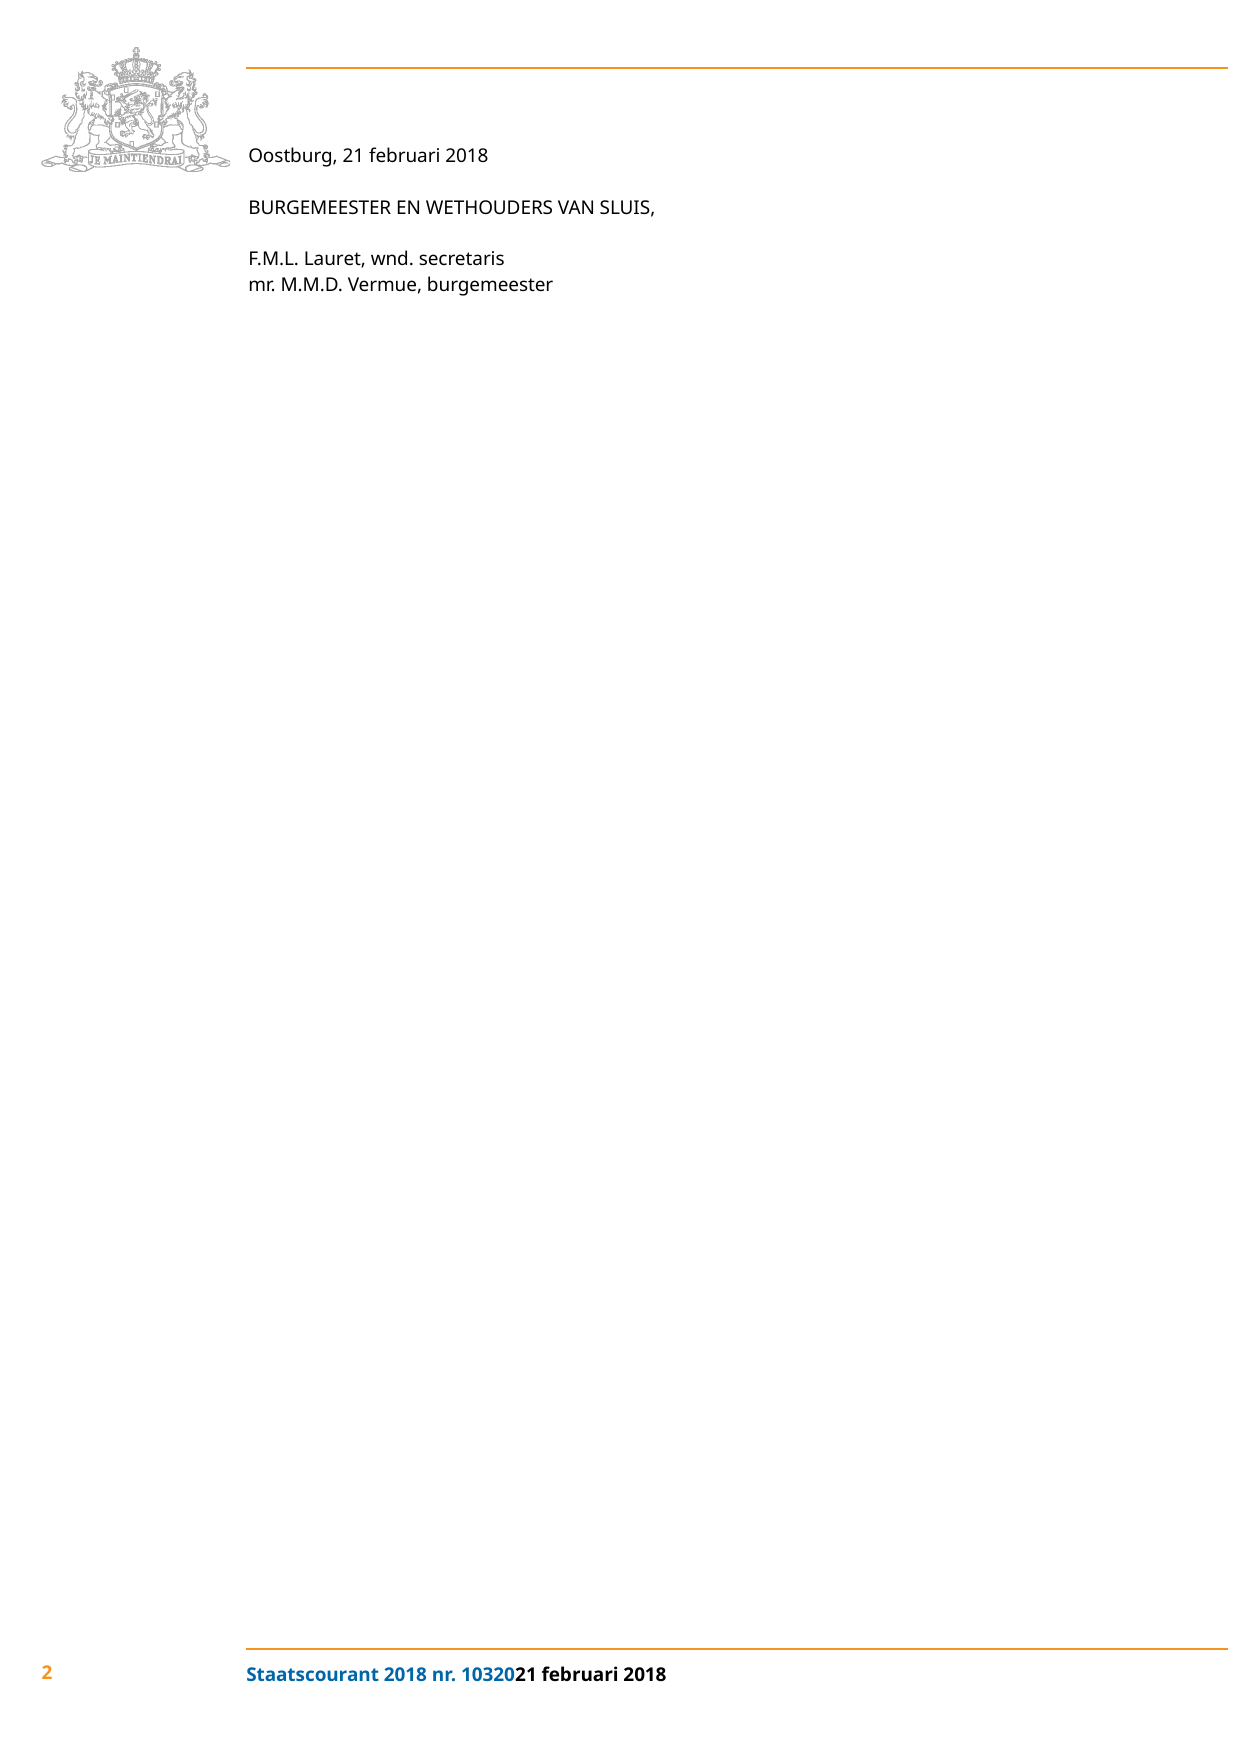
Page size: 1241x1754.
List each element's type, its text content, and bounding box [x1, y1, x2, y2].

text mr. M.M.D. Vermue, burgemeester [248, 271, 1152, 297]
text BURGEMEESTER EN WETHOUDERS VAN SLUIS, [248, 194, 1152, 220]
text Oostburg, 21 februari 2018 [248, 143, 1152, 168]
text F.M.L. Lauret, wnd. secretaris [248, 246, 1152, 271]
picture [41, 47, 231, 172]
